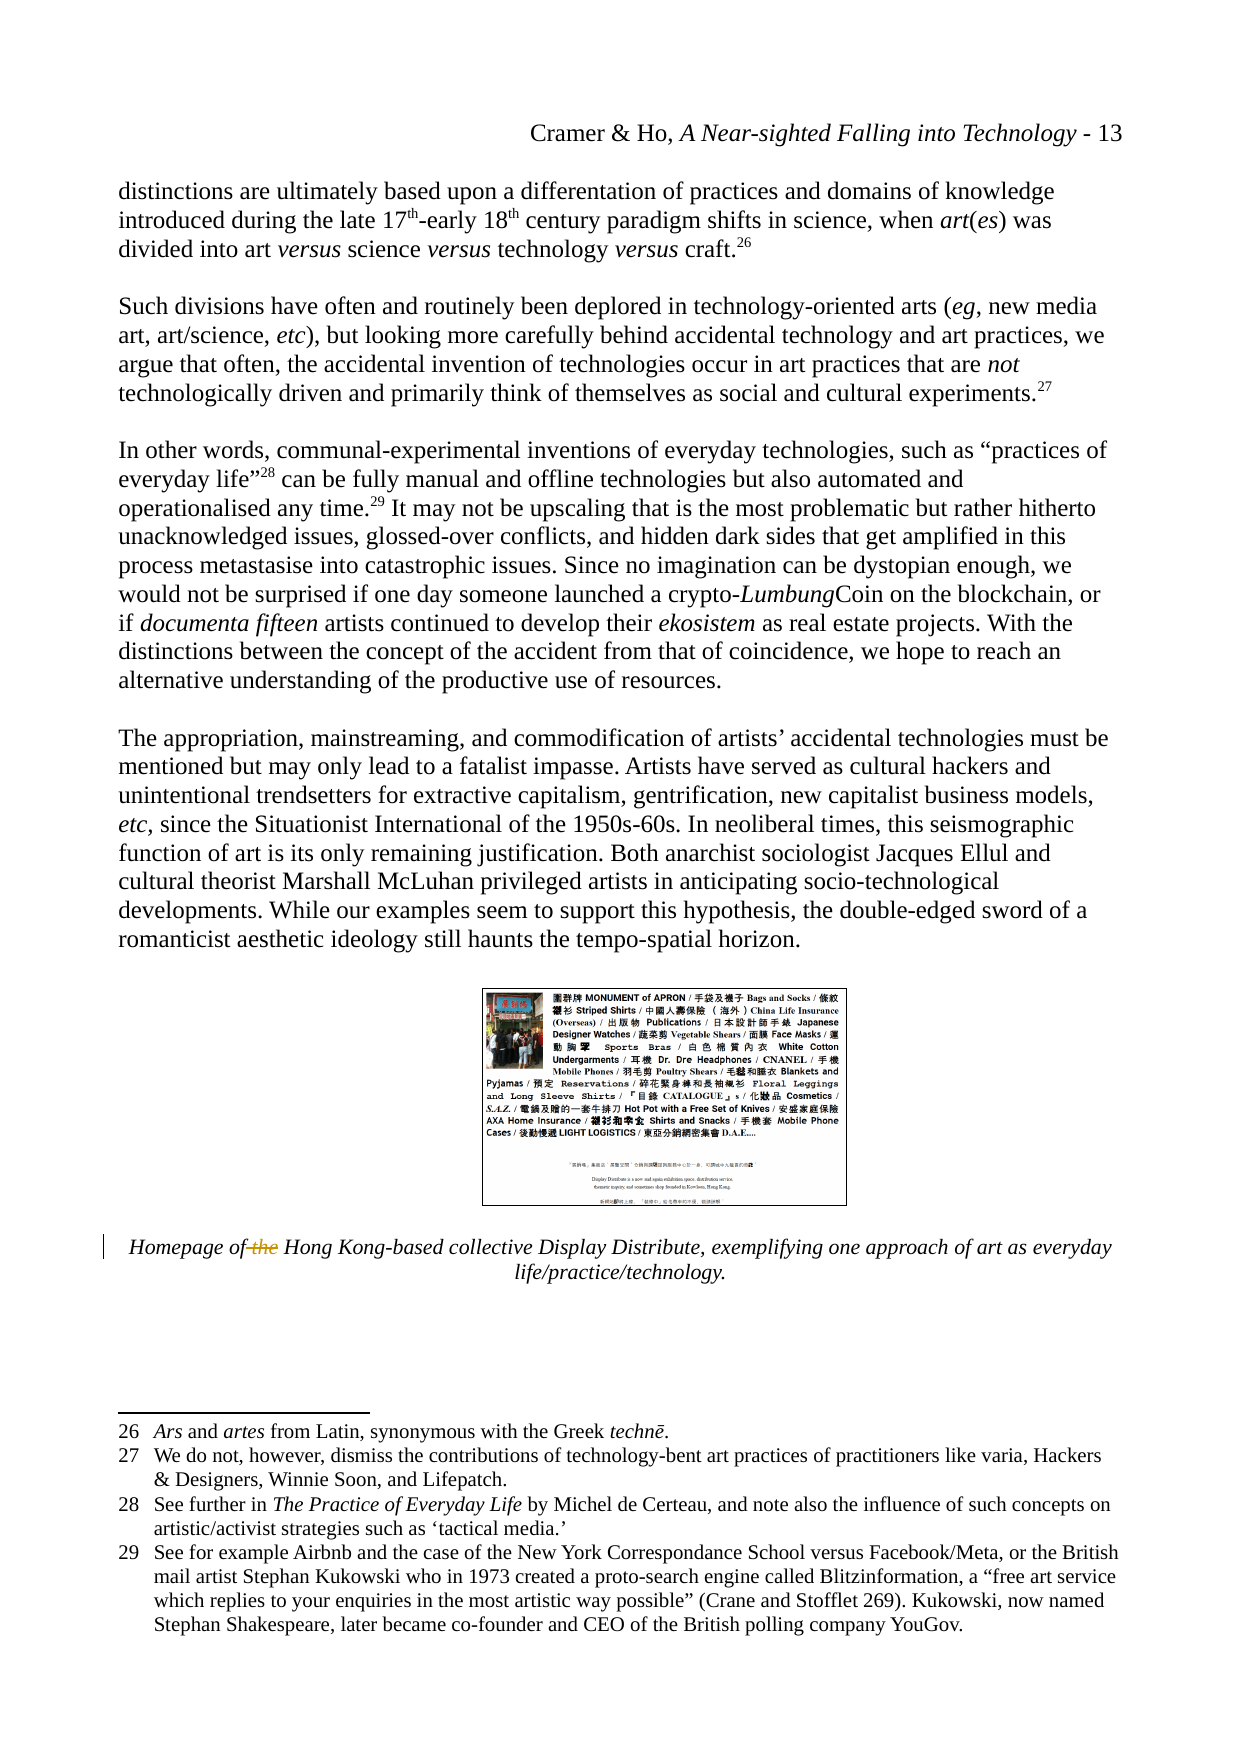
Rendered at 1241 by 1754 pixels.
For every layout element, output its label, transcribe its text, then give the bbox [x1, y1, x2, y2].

text The appropriation, mainstreaming, and commodification of artists’ accidental technologies must be mentioned but may only lead to a fatalist impasse. Artists have served as cultural hackers and unintentional trendsetters for extractive capitalism, gentrification, new capitalist business models, etc, since the Situationist International of the 1950s-60s. In neoliberal times, this seismographic function of art is its only remaining justification. Both anarchist sociologist Jacques Ellul and cultural theorist Marshall McLuhan privileged artists in anticipating socio-technological developments. While our examples seem to support this hypothesis, the double-edged sword of a romanticist aesthetic ideology still haunts the tempo-spatial horizon. [118, 723, 1122, 953]
text Homepage of Hong Kong-based collective Display Distribute, exemplifying one approach of art as everyday life/practice/technology. [118, 1234, 1122, 1284]
text Ars and artes from Latin, synonymous with the Greek technē. [118, 1419, 1122, 1443]
text In other words, communal-experimental inventions of everyday technologies, such as “practices of everyday life” can be fully manual and offline technologies but also automated and operationalised any time. It may not be upscaling that is the most problematic but rather hitherto unacknowledged issues, glossed-over conflicts, and hidden dark sides that get amplified in this process metastasise into catastrophic issues. Since no imagination can be dystopian enough, we would not be surprised if one day someone launched a crypto-LumbungCoin on the blockchain, or if documenta fifteen artists continued to develop their ekosistem as real estate projects. With the distinctions between the concept of the accident from that of coincidence, we hope to reach an alternative understanding of the productive use of resources. [118, 435, 1122, 694]
text See further in The Practice of Everyday Life by Michel de Certeau, and note also the influence of such concepts on artistic/activist strategies such as ‘tactical media.’ [118, 1491, 1122, 1539]
text distinctions are ultimately based upon a differentation of practices and domains of knowledge introduced during the late 17th-early 18th century paradigm shifts in science, when art(es) was divided into art versus science versus technology versus craft. [118, 176, 1122, 263]
text See for example Airbnb and the case of the New York Correspondance School versus Facebook/Meta, or the British mail artist Stephan Kukowski who in 1973 created a proto-search engine called Blitzinformation, a “free art service which replies to your enquiries in the most artistic way possible” (Crane and Stofflet 269). Kukowski, now named Stephan Shakespeare, later became co-founder and CEO of the British polling company YouGov. [118, 1539, 1122, 1636]
text We do not, however, dismiss the contributions of technology-bent art practices of practitioners like varia, Hackers & Designers, Winnie Soon, and Lifepatch. [118, 1443, 1122, 1491]
picture [483, 989, 846, 1205]
text Such divisions have often and routinely been deplored in technology-oriented arts (eg, new media art, art/science, etc), but looking more carefully behind accidental technology and art practices, we argue that often, the accidental invention of technologies occur in art practices that are not technologically driven and primarily think of themselves as social and cultural experiments. [118, 291, 1122, 406]
